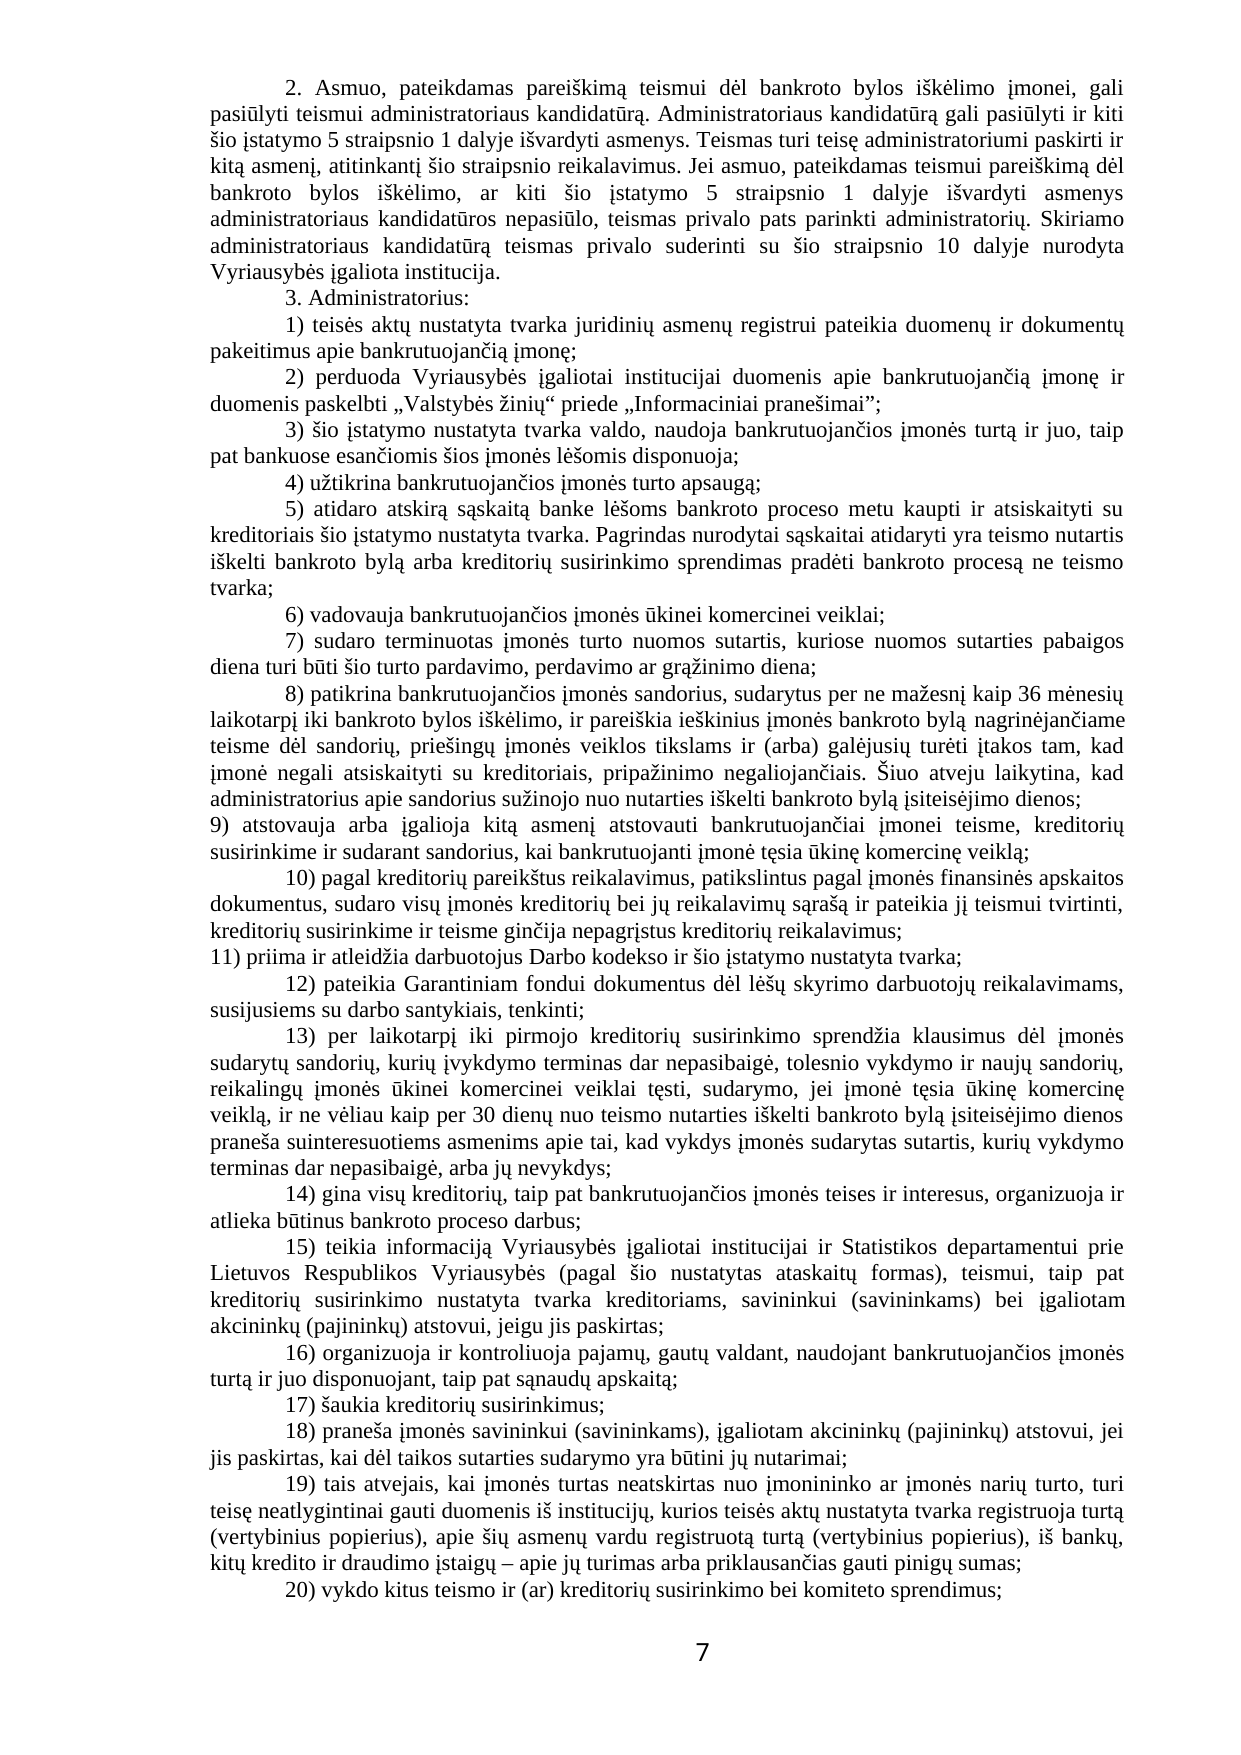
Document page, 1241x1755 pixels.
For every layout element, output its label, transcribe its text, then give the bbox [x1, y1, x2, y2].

text 19) tais atvejais, kai įmonės turtas neatskirtas nuo įmonininko ar įmonės narių turto, turi teisę neatlygintinai gauti duomenis iš institucijų, kurios teisės aktų nustatyta tvarka registruoja turtą (vertybinius popierius), apie šių asmenų vardu registruotą turtą (vertybinius popierius), iš bankų, kitų kredito ir draudimo įstaigų – apie jų turimas arba priklausančias gauti pinigų sumas; [210, 1470, 1126, 1576]
text 11) priima ir atleidžia darbuotojus Darbo kodekso ir šio įstatymo nustatyta tvarka; [210, 943, 1126, 969]
text 2. Asmuo, pateikdamas pareiškimą teismui dėl bankroto bylos iškėlimo įmonei, gali pasiūlyti teismui administratoriaus kandidatūrą. Administratoriaus kandidatūrą gali pasiūlyti ir kiti šio įstatymo 5 straipsnio 1 dalyje išvardyti asmenys. Teismas turi teisę administratoriumi paskirti ir kitą asmenį, atitinkantį šio straipsnio reikalavimus. Jei asmuo, pateikdamas teismui pareiškimą dėl bankroto bylos iškėlimo, ar kiti šio įstatymo 5 straipsnio 1 dalyje išvardyti asmenys administratoriaus kandidatūros nepasiūlo, teismas privalo pats parinkti administratorių. Skiriamo administratoriaus kandidatūrą teismas privalo suderinti su šio straipsnio 10 dalyje nurodyta Vyriausybės įgaliota institucija. [210, 73, 1126, 284]
text 16) organizuoja ir kontroliuoja pajamų, gautų valdant, naudojant bankrutuojančios įmonės turtą ir juo disponuojant, taip pat sąnaudų apskaitą; [210, 1338, 1126, 1391]
text 2) perduoda Vyriausybės įgaliotai institucijai duomenis apie bankrutuojančią įmonę ir duomenis paskelbti „Valstybės žinių“ priede „Informaciniai pranešimai”; [210, 363, 1126, 416]
text 14) gina visų kreditorių, taip pat bankrutuojančios įmonės teises ir interesus, organizuoja ir atlieka būtinus bankroto proceso darbus; [210, 1180, 1126, 1233]
text 5) atidaro atskirą sąskaitą banke lėšoms bankroto proceso metu kaupti ir atsiskaityti su kreditoriais šio įstatymo nustatyta tvarka. Pagrindas nurodytai sąskaitai atidaryti yra teismo nutartis iškelti bankroto bylą arba kreditorių susirinkimo sprendimas pradėti bankroto procesą ne teismo tvarka; [210, 495, 1126, 601]
text 6) vadovauja bankrutuojančios įmonės ūkinei komercinei veiklai; [210, 601, 1126, 627]
text 10) pagal kreditorių pareikštus reikalavimus, patikslintus pagal įmonės finansinės apskaitos dokumentus, sudaro visų įmonės kreditorių bei jų reikalavimų sąrašą ir pateikia jį teismui tvirtinti, kreditorių susirinkime ir teisme ginčija nepagrįstus kreditorių reikalavimus; [210, 864, 1126, 943]
text 13) per laikotarpį iki pirmojo kreditorių susirinkimo sprendžia klausimus dėl įmonės sudarytų sandorių, kurių įvykdymo terminas dar nepasibaigė, tolesnio vykdymo ir naujų sandorių, reikalingų įmonės ūkinei komercinei veiklai tęsti, sudarymo, jei įmonė tęsia ūkinę komercinę veiklą, ir ne vėliau kaip per 30 dienų nuo teismo nutarties iškelti bankroto bylą įsiteisėjimo dienos praneša suinteresuotiems asmenims apie tai, kad vykdys įmonės sudarytas sutartis, kurių vykdymo terminas dar nepasibaigė, arba jų nevykdys; [210, 1022, 1126, 1180]
text 1) teisės aktų nustatyta tvarka juridinių asmenų registrui pateikia duomenų ir dokumentų pakeitimus apie bankrutuojančią įmonę; [210, 311, 1126, 363]
text 17) šaukia kreditorių susirinkimus; [210, 1391, 1126, 1418]
text 3) šio įstatymo nustatyta tvarka valdo, naudoja bankrutuojančios įmonės turtą ir juo, taip pat bankuose esančiomis šios įmonės lėšomis disponuoja; [210, 416, 1126, 469]
text 18) praneša įmonės savininkui (savininkams), įgaliotam akcininkų (pajininkų) atstovui, jei jis paskirtas, kai dėl taikos sutarties sudarymo yra būtini jų nutarimai; [210, 1418, 1126, 1470]
text 15) teikia informaciją Vyriausybės įgaliotai institucijai ir Statistikos departamentui prie Lietuvos Respublikos Vyriausybės (pagal šio nustatytas ataskaitų formas), teismui, taip pat kreditorių susirinkimo nustatyta tvarka kreditoriams, savininkui (savininkams) bei įgaliotam akcininkų (pajininkų) atstovui, jeigu jis paskirtas; [210, 1233, 1126, 1338]
text 4) užtikrina bankrutuojančios įmonės turto apsaugą; [210, 469, 1126, 495]
text 8) patikrina bankrutuojančios įmonės sandorius, sudarytus per ne mažesnį kaip 36 mėnesių laikotarpį iki bankroto bylos iškėlimo, ir pareiškia ieškinius įmonės bankroto bylą nagrinėjančiame teisme dėl sandorių, priešingų įmonės veiklos tikslams ir (arba) galėjusių turėti įtakos tam, kad įmonė negali atsiskaityti su kreditoriais, pripažinimo negaliojančiais. Šiuo atveju laikytina, kad administratorius apie sandorius sužinojo nuo nutarties iškelti bankroto bylą įsiteisėjimo dienos; [210, 680, 1126, 811]
text 20) vykdo kitus teismo ir (ar) kreditorių susirinkimo bei komiteto sprendimus; [210, 1576, 1126, 1602]
text 9) atstovauja arba įgalioja kitą asmenį atstovauti bankrutuojančiai įmonei teisme, kreditorių susirinkime ir sudarant sandorius, kai bankrutuojanti įmonė tęsia ūkinę komercinę veiklą; [210, 811, 1126, 864]
text 7) sudaro terminuotas įmonės turto nuomos sutartis, kuriose nuomos sutarties pabaigos diena turi būti šio turto pardavimo, perdavimo ar grąžinimo diena; [210, 627, 1126, 680]
text 3. Administratorius: [210, 284, 1126, 311]
text 12) pateikia Garantiniam fondui dokumentus dėl lėšų skyrimo darbuotojų reikalavimams, susijusiems su darbo santykiais, tenkinti; [210, 969, 1126, 1022]
